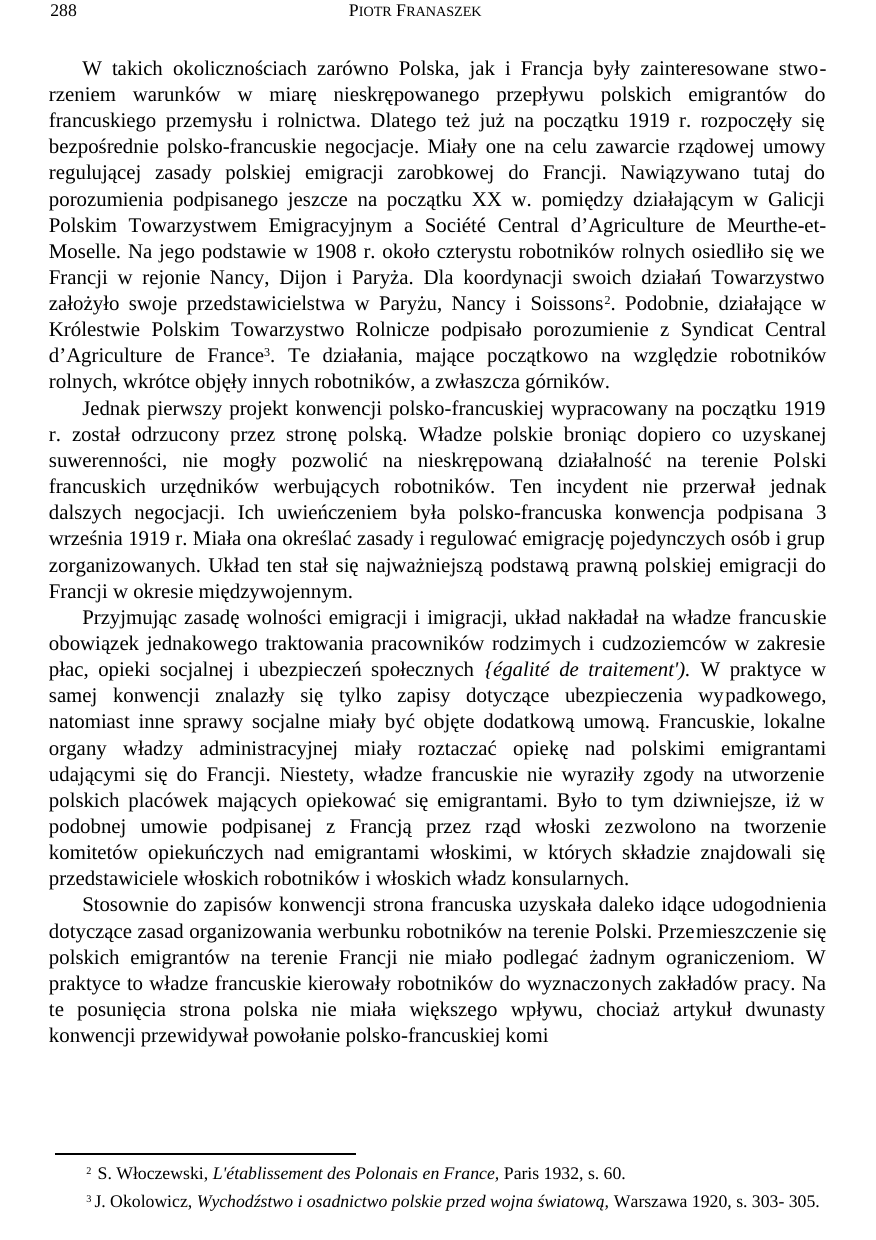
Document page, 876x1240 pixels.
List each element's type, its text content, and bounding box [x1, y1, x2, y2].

text W takich okolicznościach zarówno Polska, jak i Francja były zainteresowane stwo­rzeniem warunków w miarę nieskrępowanego przepływu polskich emigrantów do francuskiego przemysłu i rolnictwa. Dlatego też już na początku 1919 r. rozpoczęły się bezpośrednie polsko-francuskie negocjacje. Miały one na celu zawarcie rządowej umowy regulującej zasady polskiej emigracji zarobkowej do Francji. Nawiązywano tutaj do porozumienia podpisanego jeszcze na początku XX w. pomiędzy działającym w Galicji Polskim Towarzystwem Emigracyjnym a Société Central d’Agriculture de Meurthe-et-Moselle. Na jego podstawie w 1908 r. około czterystu robotników rolnych osiedliło się we Francji w rejonie Nancy, Dijon i Paryża. Dla koordynacji swoich działań Towarzystwo założyło swoje przedstawicielstwa w Paryżu, Nancy i Soissons2. Podobnie, działające w Królestwie Polskim Towarzystwo Rolnicze podpisało poro­zumienie z Syndicat Central d’Agriculture de France3. Te działania, mające począt­kowo na względzie robotników rolnych, wkrótce objęły innych robotników, a zwłasz­cza górników. [49, 56, 826, 393]
text Przyjmując zasadę wolności emigracji i imigracji, układ nakładał na władze francu­skie obowiązek jednakowego traktowania pracowników rodzimych i cudzoziemców w zakresie płac, opieki socjalnej i ubezpieczeń społecznych {égalité de traitement'). W praktyce w samej konwencji znalazły się tylko zapisy dotyczące ubezpieczenia wy­padkowego, natomiast inne sprawy socjalne miały być objęte dodatkową umową. Francuskie, lokalne organy władzy administracyjnej miały roztaczać opiekę nad pol­skimi emigrantami udającymi się do Francji. Niestety, władze francuskie nie wyraziły zgody na utworzenie polskich placówek mających opiekować się emigrantami. Było to tym dziwniejsze, iż w podobnej umowie podpisanej z Francją przez rząd włoski ze­zwolono na tworzenie komitetów opiekuńczych nad emigrantami włoskimi, w których składzie znajdowali się przedstawiciele włoskich robotników i włoskich władz konsu­larnych. [49, 605, 826, 890]
text 3 J. Okolowicz, Wychodźstwo i osadnictwo polskie przed wojna światową, Warszawa 1920, s. 303- 305. [53, 1191, 826, 1211]
text 288 [50, 0, 83, 20]
text Stosownie do zapisów konwencji strona francuska uzyskała daleko idące udogod­nienia dotyczące zasad organizowania werbunku robotników na terenie Polski. Prze­mieszczenie się polskich emigrantów na terenie Francji nie miało podlegać żadnym ograniczeniom. W praktyce to władze francuskie kierowały robotników do wyznaczo­nych zakładów pracy. Na te posunięcia strona polska nie miała większego wpływu, chociaż artykuł dwunasty konwencji przewidywał powołanie polsko-francuskiej komi­ [49, 892, 826, 1047]
text Piotr Franaszek [349, 0, 489, 20]
text 2 S. Włoczewski, L'établissement des Polonais en France, Paris 1932, s. 60. [53, 1163, 826, 1183]
text Jednak pierwszy projekt konwencji polsko-francuskiej wypracowany na początku 1919 r. został odrzucony przez stronę polską. Władze polskie broniąc dopiero co uzy­skanej suwerenności, nie mogły pozwolić na nieskrępowaną działalność na terenie Pol­ski francuskich urzędników werbujących robotników. Ten incydent nie przerwał jed­nak dalszych negocjacji. Ich uwieńczeniem była polsko-francuska konwencja podpisa­na 3 września 1919 r. Miała ona określać zasady i regulować emigrację pojedynczych osób i grup zorganizowanych. Układ ten stał się najważniejszą podstawą prawną pol­skiej emigracji do Francji w okresie międzywojennym. [49, 396, 826, 603]
